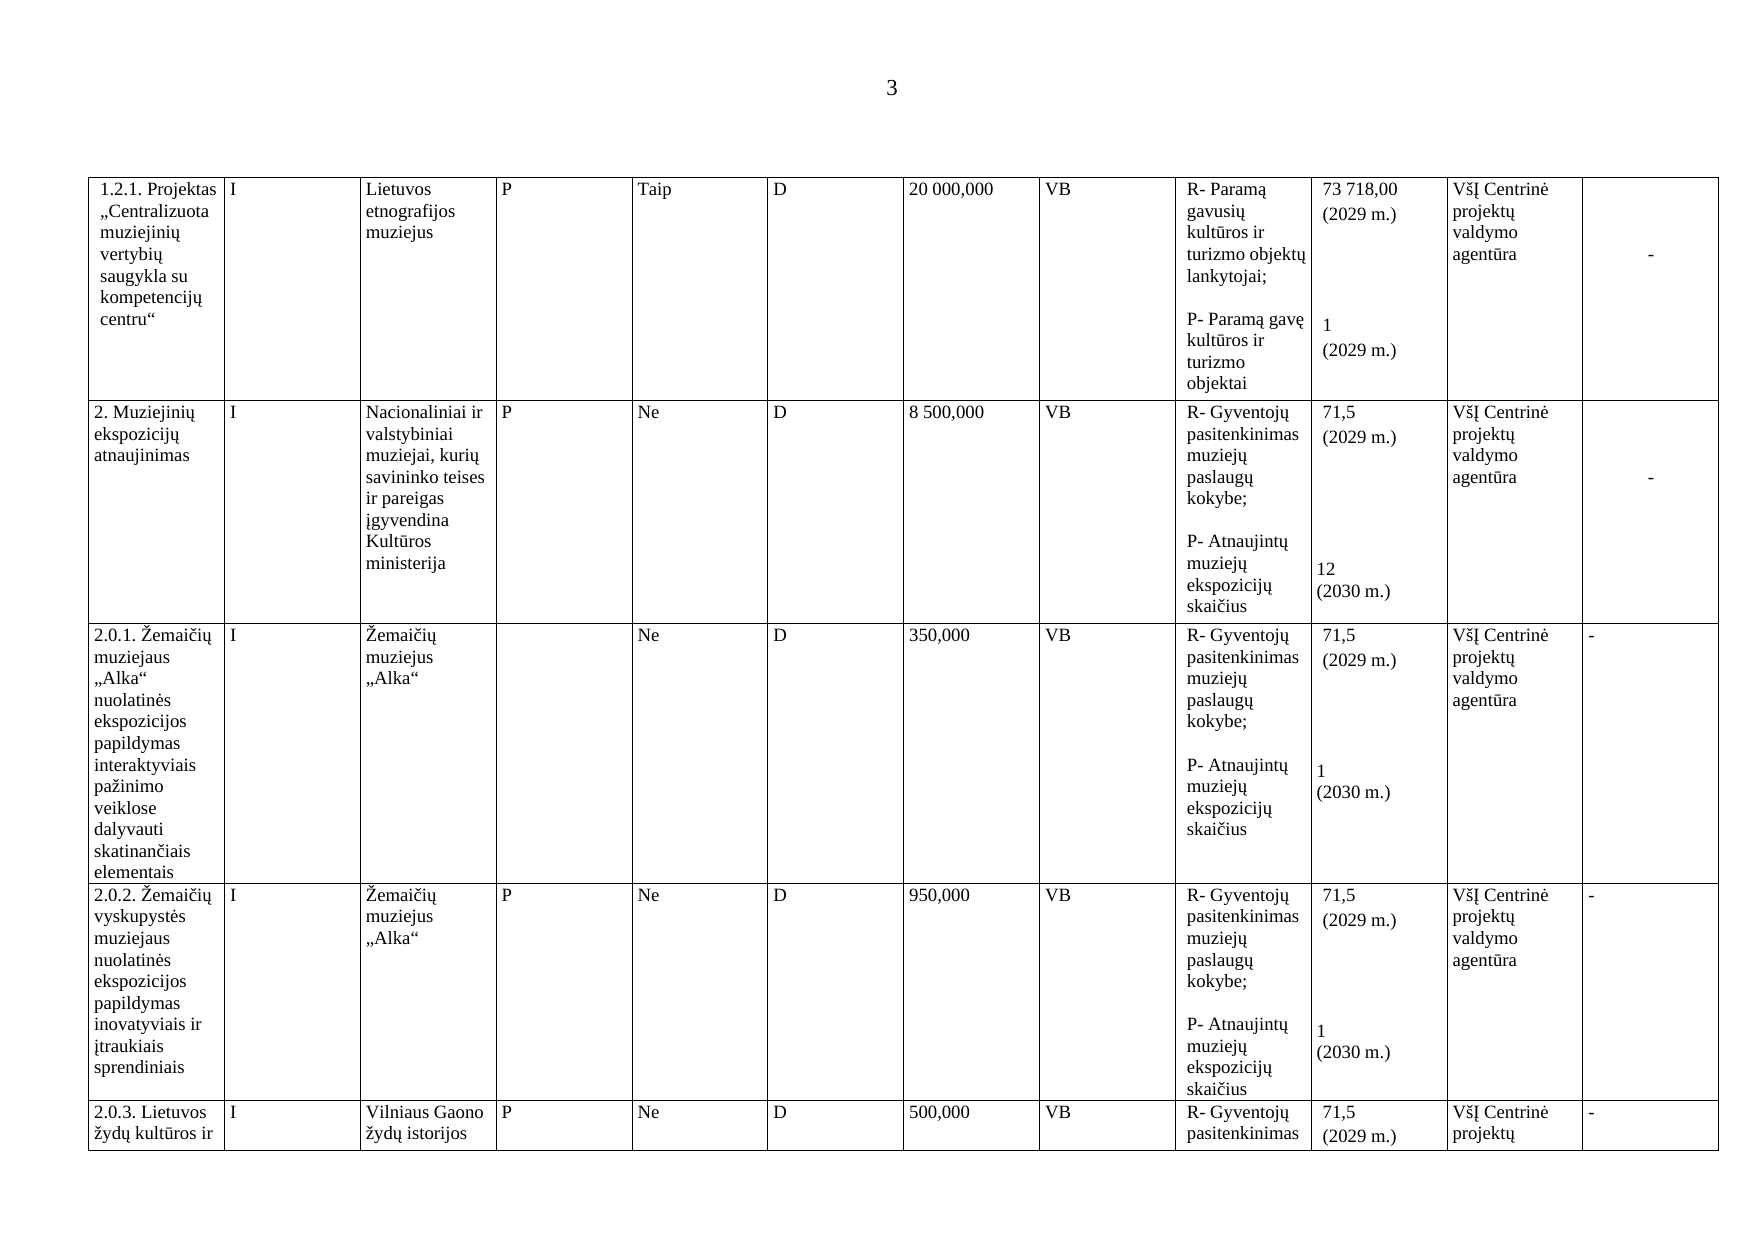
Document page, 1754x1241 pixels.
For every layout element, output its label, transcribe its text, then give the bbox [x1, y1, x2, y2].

table_cell Ne [633, 401, 767, 623]
table_cell R- Paramą gavusių kultūros ir turizmo objektų lankytojai; P- Paramą gavę kultūros ir turizmo objektai [1176, 178, 1311, 400]
table_cell VšĮ Centrinė projektų [1448, 1101, 1582, 1150]
table_cell R- Gyventojų pasitenkinimas muziejų paslaugų kokybe; P- Atnaujintų muziejų ekspozicijų skaičius [1176, 884, 1311, 1099]
table_cell - [1583, 624, 1718, 883]
table_cell Ne [633, 1101, 767, 1150]
table_cell R- Gyventojų pasitenkinimas muziejų paslaugų kokybe; P- Atnaujintų muziejų ekspozicijų skaičius [1176, 624, 1311, 883]
table_cell 2. Muziejinių ekspozicijų atnaujinimas [89, 401, 224, 623]
table_cell VB [1040, 178, 1175, 400]
table_cell 2.0.3. Lietuvos žydų kultūros ir [89, 1101, 224, 1150]
table_cell - [1583, 401, 1718, 623]
table_cell P [497, 401, 632, 623]
table_cell VšĮ Centrinė projektų valdymo agentūra [1448, 401, 1582, 623]
table_cell 2.0.2. Žemaičių vyskupystės muziejaus nuolatinės ekspozicijos papildymas inovatyviais ir įtraukiais sprendiniais [89, 884, 224, 1099]
table_cell R- Gyventojų pasitenkinimas muziejų paslaugų kokybe; P- Atnaujintų muziejų ekspozicijų skaičius [1176, 401, 1311, 623]
table_cell D [768, 624, 903, 883]
table_cell I [225, 1101, 360, 1150]
table_cell Vilniaus Gaono žydų istorijos [361, 1101, 496, 1150]
table_cell - [1583, 1101, 1718, 1150]
table_cell R- Gyventojų pasitenkinimas [1176, 1101, 1311, 1150]
table_cell I [225, 178, 360, 400]
table_cell VB [1040, 624, 1175, 883]
table_cell 2.0.1. Žemaičių muziejaus „Alka“ nuolatinės ekspozicijos papildymas interaktyviais pažinimo veiklose dalyvauti skatinančiais elementais [89, 624, 224, 883]
table_cell Žemaičių muziejus „Alka“ [361, 884, 496, 1099]
table_cell P [497, 884, 632, 1099]
table_cell 1.2.1. Projektas „Centralizuota muziejinių vertybių saugykla su kompetencijų centru“ [89, 178, 224, 400]
table_cell VB [1040, 1101, 1175, 1150]
table_cell D [768, 1101, 903, 1150]
table_cell I [225, 624, 360, 883]
table_cell 71,5 (2029 m.) 1 (2030 m.) [1312, 884, 1447, 1099]
table_cell P [497, 1101, 632, 1150]
table_cell Žemaičių muziejus „Alka“ [361, 624, 496, 883]
table_cell VšĮ Centrinė projektų valdymo agentūra [1448, 884, 1582, 1099]
table_cell D [768, 884, 903, 1099]
table_cell Ne [633, 624, 767, 883]
table_cell I [225, 401, 360, 623]
table_cell Nacionaliniai ir valstybiniai muziejai, kurių savininko teises ir pareigas įgyvendina Kultūros ministerija [361, 401, 496, 623]
table_cell D [768, 178, 903, 400]
table_cell 71,5 (2029 m.) 12 (2030 m.) [1312, 401, 1447, 623]
table_cell - [1583, 884, 1718, 1099]
table_cell VB [1040, 884, 1175, 1099]
table_cell Ne [633, 884, 767, 1099]
table_cell VB [1040, 401, 1175, 623]
table_cell 500,000 [904, 1101, 1039, 1150]
table_cell VšĮ Centrinė projektų valdymo agentūra [1448, 178, 1582, 400]
table_cell 20 000,000 [904, 178, 1039, 400]
table_cell D [768, 401, 903, 623]
table_cell VšĮ Centrinė projektų valdymo agentūra [1448, 624, 1582, 883]
table_cell 950,000 [904, 884, 1039, 1099]
table_cell 8 500,000 [904, 401, 1039, 623]
table_cell I [225, 884, 360, 1099]
table_cell [497, 624, 632, 883]
table_cell - [1583, 178, 1718, 400]
table_cell 71,5 (2029 m.) 1 (2030 m.) [1312, 624, 1447, 883]
table_cell Taip [633, 178, 767, 400]
table_cell Lietuvos etnografijos muziejus [361, 178, 496, 400]
table_cell 71,5 (2029 m.) [1312, 1101, 1447, 1150]
table_cell P [497, 178, 632, 400]
table_cell 73 718,00 (2029 m.) 1 (2029 m.) [1312, 178, 1447, 400]
table_cell 350,000 [904, 624, 1039, 883]
